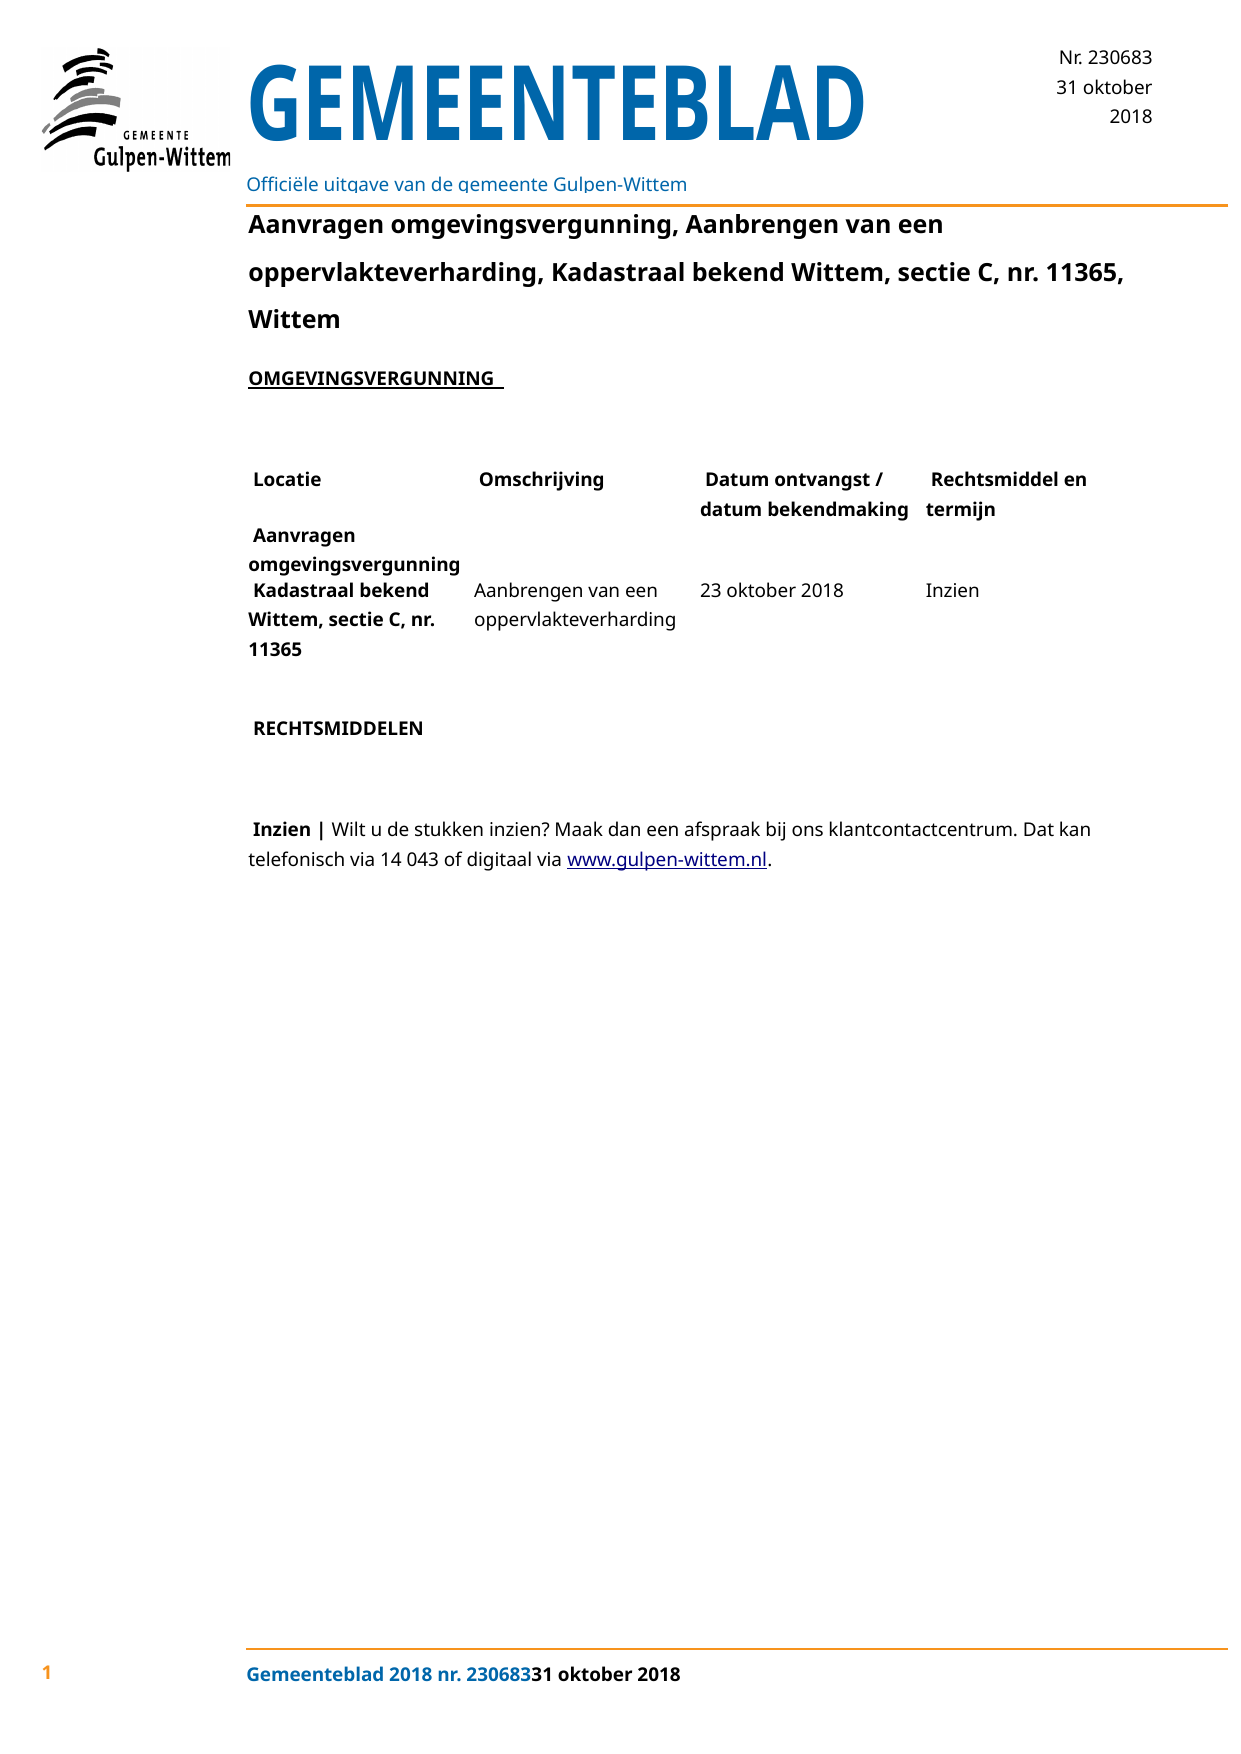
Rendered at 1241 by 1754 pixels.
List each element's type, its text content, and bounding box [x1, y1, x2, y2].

table_header Rechtsmiddel en termijn [926, 466, 1152, 522]
table_cell 23 oktober 2018 [700, 577, 926, 662]
table_header Locatie [248, 466, 474, 522]
table_cell Kadastraal bekend Wittem, sectie C, nr. 11365 [248, 577, 474, 662]
text RECHTSMIDDELEN [248, 716, 1152, 741]
table_cell [926, 522, 1152, 577]
table_cell [474, 522, 700, 577]
table_cell Aanvragen omgevingsvergunning [248, 522, 474, 577]
table_header Omschrijving [474, 466, 700, 522]
table_cell [700, 522, 926, 577]
table_cell Inzien [926, 577, 1152, 662]
table_header Datum ontvangst / datum bekendmaking [700, 466, 926, 522]
text Aanvragen omgevingsvergunning, Aanbrengen van een oppervlakteverharding, Kadastraal bekend Wittem, sectie C, nr. 11365, Wittem [248, 207, 1152, 336]
text Inzien | Wilt u de stukken inzien? Maak dan een afspraak bij ons klantcontactcentrum. Dat kan telefonisch via 14 043 of digitaal via www.gulpen-wittem.nl. [248, 816, 1152, 872]
text OMGEVINGSVERGUNNING [248, 366, 1152, 391]
picture [41, 47, 231, 172]
table_cell Aanbrengen van een oppervlakteverharding [474, 577, 700, 662]
